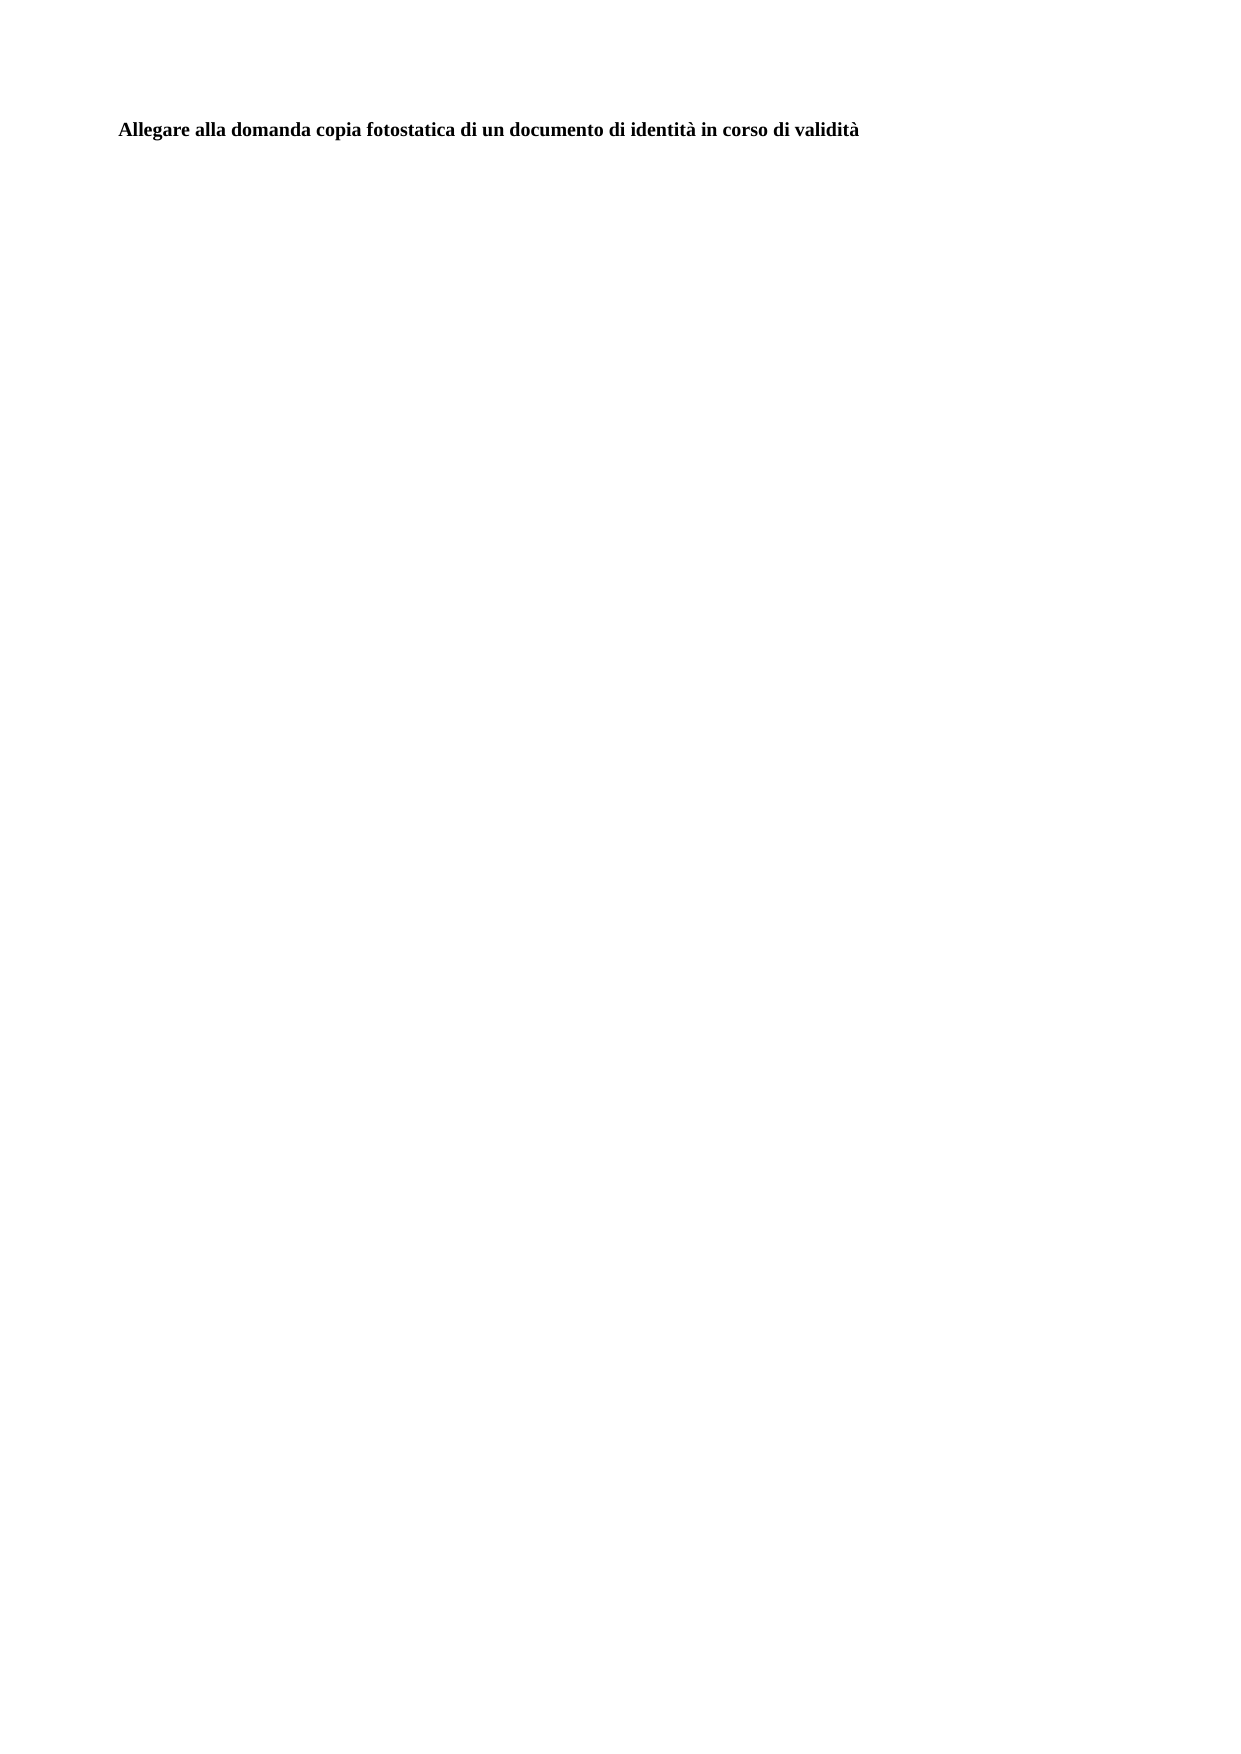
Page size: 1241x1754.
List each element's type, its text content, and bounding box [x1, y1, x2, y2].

text Allegare alla domanda copia fotostatica di un documento di identità in corso di validità [118, 118, 1122, 152]
